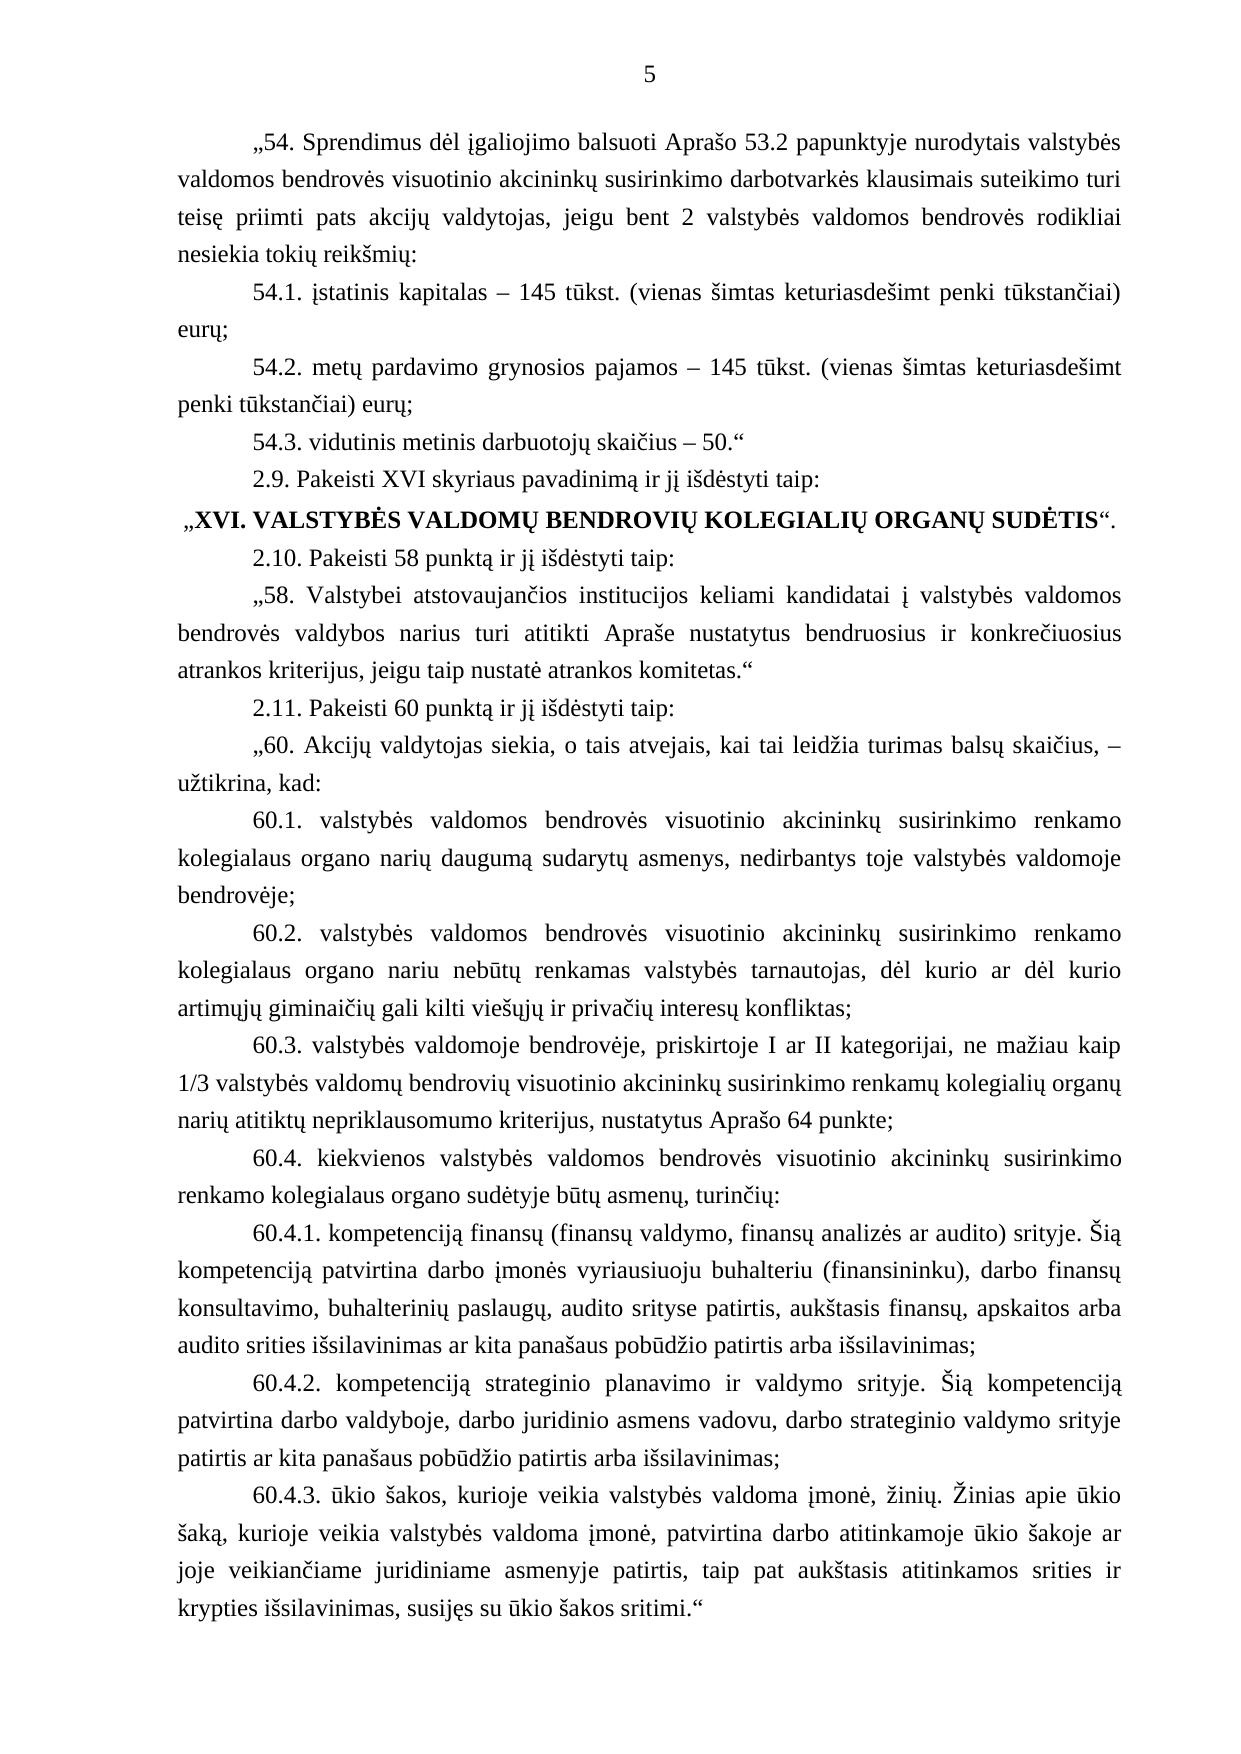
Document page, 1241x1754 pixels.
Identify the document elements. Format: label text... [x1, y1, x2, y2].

text 60.4.3. ūkio šakos, kurioje veikia valstybės valdoma įmonė, žinių. Žinias apie ūkio šaką, kurioje veikia valstybės valdoma įmonė, patvirtina darbo atitinkamoje ūkio šakoje ar joje veikiančiame juridiniame asmenyje patirtis, taip pat aukštasis atitinkamos srities ir krypties išsilavinimas, susijęs su ūkio šakos sritimi.“ [177, 1471, 1122, 1621]
text 54.2. metų pardavimo grynosios pajamos – 145 tūkst. (vienas šimtas keturiasdešimt penki tūkstančiai) eurų; [177, 343, 1122, 418]
text 60.2. valstybės valdomos bendrovės visuotinio akcininkų susirinkimo renkamo kolegialaus organo nariu nebūtų renkamas valstybės tarnautojas, dėl kurio ar dėl kurio artimųjų giminaičių gali kilti viešųjų ir privačių interesų konfliktas; [177, 909, 1122, 1021]
text 2.11. Pakeisti 60 punktą ir jį išdėstyti taip: [177, 684, 1122, 721]
text 60.1. valstybės valdomos bendrovės visuotinio akcininkų susirinkimo renkamo kolegialaus organo narių daugumą sudarytų asmenys, nedirbantys toje valstybės valdomoje bendrovėje; [177, 796, 1122, 909]
text „58. Valstybei atstovaujančios institucijos keliami kandidatai į valstybės valdomos bendrovės valdybos narius turi atitikti Apraše nustatytus bendruosius ir konkrečiuosius atrankos kriterijus, jeigu taip nustatė atrankos komitetas.“ [177, 571, 1122, 684]
text „54. Sprendimus dėl įgaliojimo balsuoti Aprašo 53.2 papunktyje nurodytais valstybės valdomos bendrovės visuotinio akcininkų susirinkimo darbotvarkės klausimais suteikimo turi teisę priimti pats akcijų valdytojas, jeigu bent 2 valstybės valdomos bendrovės rodikliai nesiekia tokių reikšmių: [177, 118, 1122, 268]
text 60.4. kiekvienos valstybės valdomos bendrovės visuotinio akcininkų susirinkimo renkamo kolegialaus organo sudėtyje būtų asmenų, turinčių: [177, 1134, 1122, 1209]
text 2.10. Pakeisti 58 punktą ir jį išdėstyti taip: [177, 534, 1122, 571]
text 54.3. vidutinis metinis darbuotojų skaičius – 50.“ [177, 418, 1122, 456]
text 54.1. įstatinis kapitalas – 145 tūkst. (vienas šimtas keturiasdešimt penki tūkstančiai) eurų; [177, 268, 1122, 343]
text 60.3. valstybės valdomoje bendrovėje, priskirtoje I ar II kategorijai, ne mažiau kaip 1/3 valstybės valdomų bendrovių visuotinio akcininkų susirinkimo renkamų kolegialių organų narių atitiktų nepriklausomumo kriterijus, nustatytus Aprašo 64 punkte; [177, 1021, 1122, 1134]
text 2.9. Pakeisti XVI skyriaus pavadinimą ir jį išdėstyti taip: [177, 456, 1122, 493]
text „60. Akcijų valdytojas siekia, o tais atvejais, kai tai leidžia turimas balsų skaičius, – užtikrina, kad: [177, 721, 1122, 796]
text 60.4.1. kompetenciją finansų (finansų valdymo, finansų analizės ar audito) srityje. Šią kompetenciją patvirtina darbo įmonės vyriausiuoju buhalteriu (finansininku), darbo finansų konsultavimo, buhalterinių paslaugų, audito srityse patirtis, aukštasis finansų, apskaitos arba audito srities išsilavinimas ar kita panašaus pobūdžio patirtis arba išsilavinimas; [177, 1209, 1122, 1359]
text „XVI. VALSTYBĖS VALDOMŲ BENDROVIŲ KOLEGIALIŲ ORGANŲ SUDĖTIS“. [177, 505, 1122, 534]
text 60.4.2. kompetenciją strateginio planavimo ir valdymo srityje. Šią kompetenciją patvirtina darbo valdyboje, darbo juridinio asmens vadovu, darbo strateginio valdymo srityje patirtis ar kita panašaus pobūdžio patirtis arba išsilavinimas; [177, 1359, 1122, 1471]
